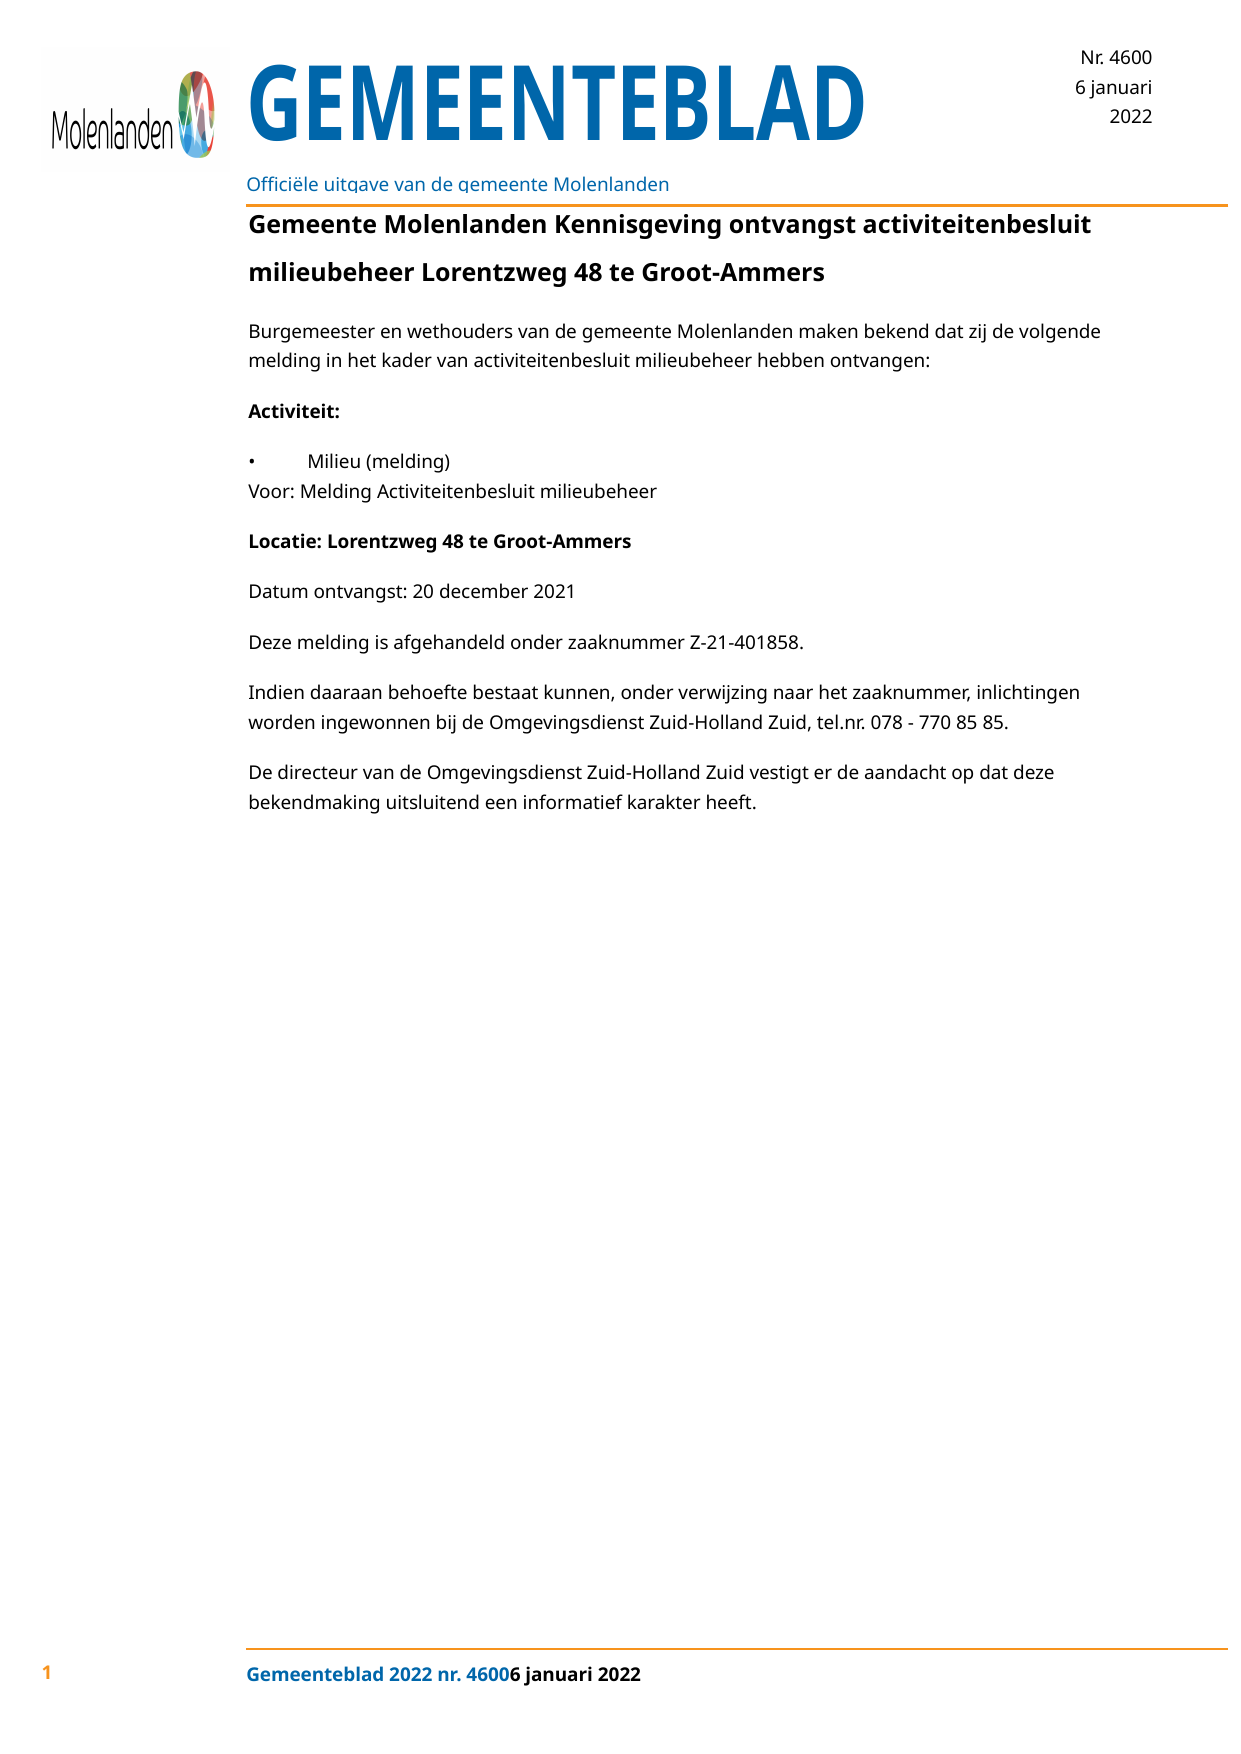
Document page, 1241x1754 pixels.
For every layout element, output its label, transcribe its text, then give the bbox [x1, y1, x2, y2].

text Burgemeester en wethouders van de gemeente Molenlanden maken bekend dat zij de volgende melding in het kader van activiteitenbesluit milieubeheer hebben ontvangen: [248, 318, 1152, 373]
text Locatie: Lorentzweg 48 te Groot-Ammers [248, 528, 1152, 554]
text Datum ontvangst: 20 december 2021 [248, 579, 1152, 604]
list Milieu (melding) [248, 448, 1152, 474]
text Activiteit: [248, 398, 1152, 424]
text Gemeente Molenlanden Kennisgeving ontvangst activiteitenbesluit milieubeheer Lorentzweg 48 te Groot-Ammers [248, 207, 1152, 288]
text De directeur van de Omgevingsdienst Zuid-Holland Zuid vestigt er de aandacht op dat deze bekendmaking uitsluitend een informatief karakter heeft. [248, 759, 1152, 815]
text Voor: Melding Activiteitenbesluit milieubeheer [248, 478, 1152, 504]
text Indien daaraan behoefte bestaat kunnen, onder verwijzing naar het zaaknummer, inlichtingen worden ingewonnen bij de Omgevingsdienst Zuid-Holland Zuid, tel.nr. 078 - 770 85 85. [248, 679, 1152, 735]
text Deze melding is afgehandeld onder zaaknummer Z-21-401858. [248, 629, 1152, 655]
picture [41, 47, 231, 172]
